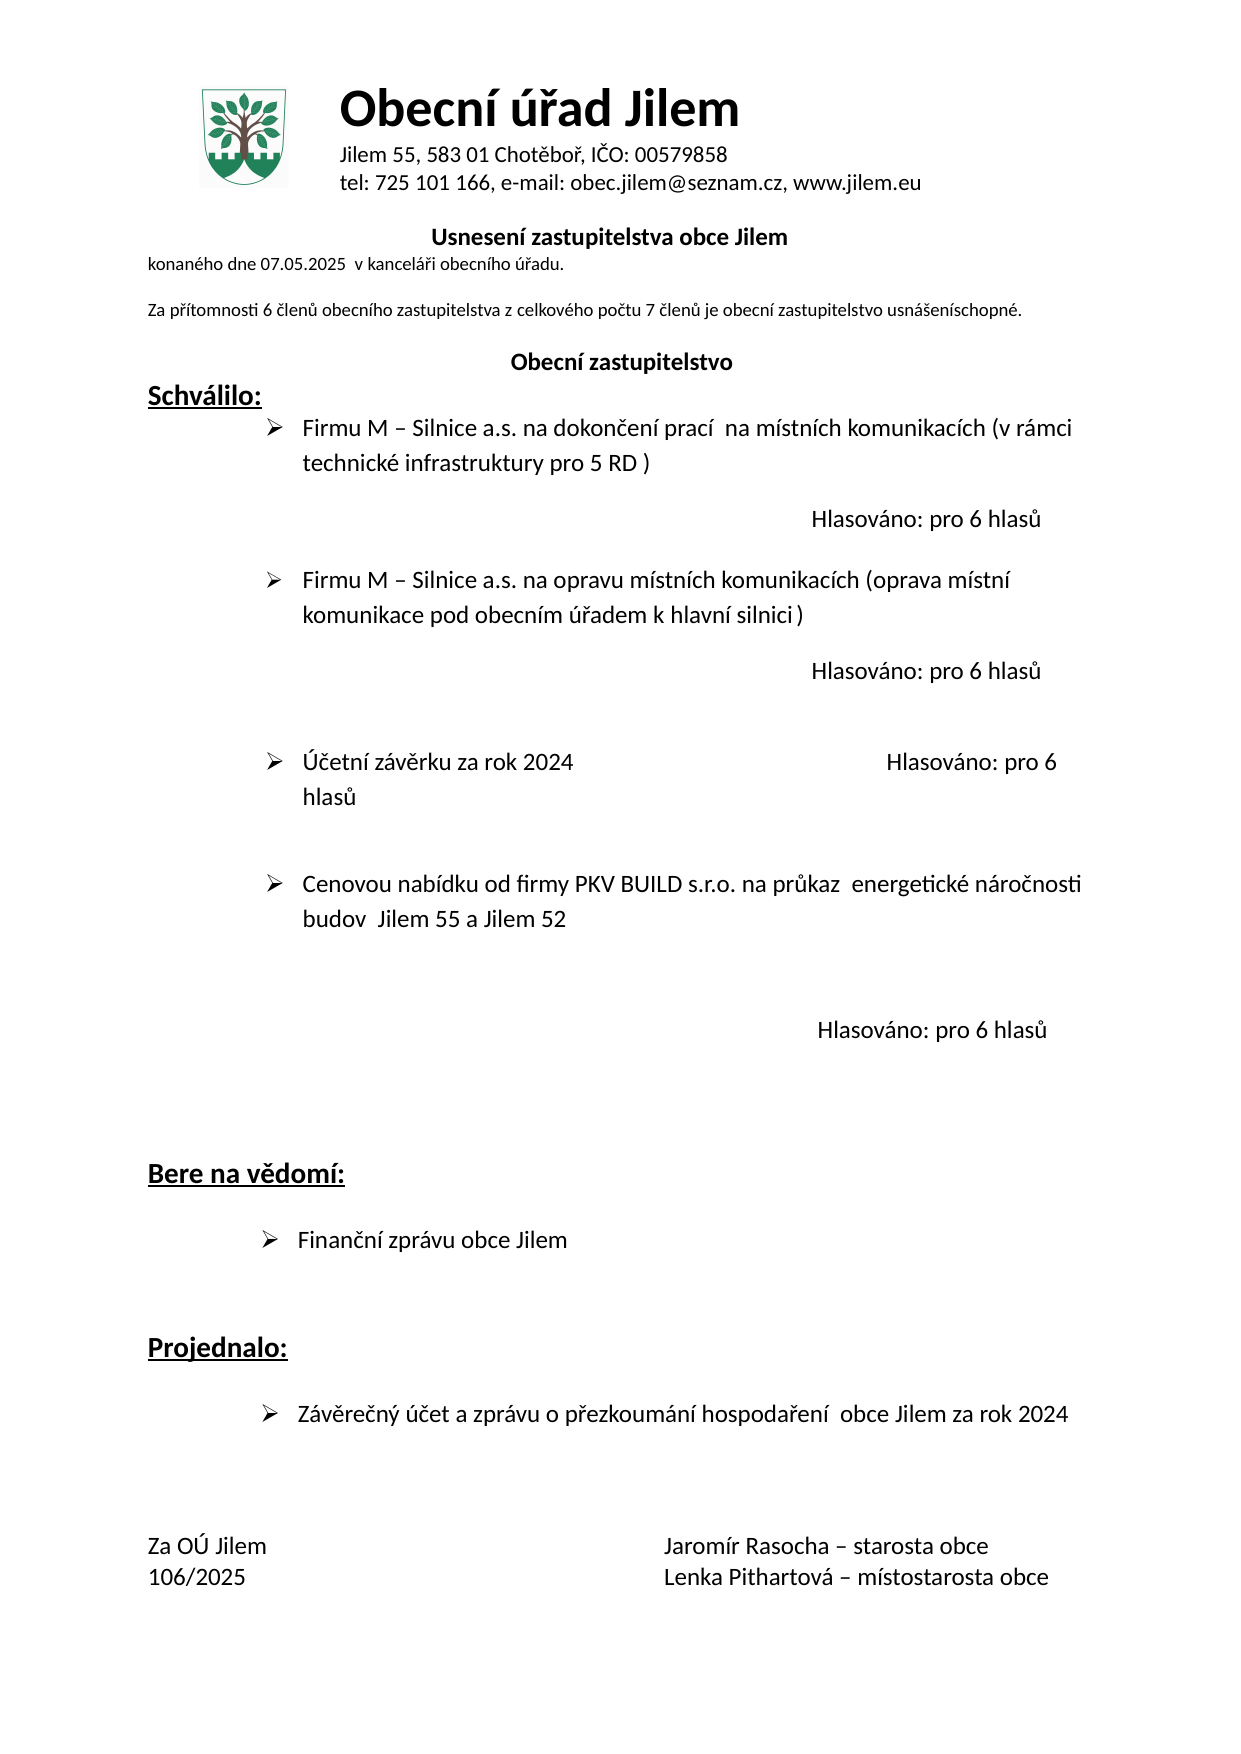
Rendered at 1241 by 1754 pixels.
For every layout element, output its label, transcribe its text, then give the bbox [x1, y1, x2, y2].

text Za OÚ Jilem Jaromír Rasocha – starosta obce [148, 1530, 1093, 1561]
text Hlasováno: pro 6 hlasů [148, 655, 1093, 685]
text Za přítomnosti 6 členů obecního zastupitelstva z celkového počtu 7 členů je obecní zastupitelstvo usnášeníschopné. [148, 298, 1093, 321]
text konaného dne 07.05.2025 v kanceláři obecního úřadu. [148, 252, 1093, 275]
text 106/2025 Lenka Pithartová – místostarosta obce [148, 1561, 1093, 1591]
text Bere na vědomí: [148, 1162, 1093, 1188]
list Firmu M – Silnice a.s. na opravu místních komunikacích (oprava místní komunikace pod obecním úřadem k hlavní silnici ) [265, 564, 1093, 629]
text Obecní zastupitelstvo [369, 346, 1093, 377]
list Finanční zprávu obce Jilem [260, 1224, 1093, 1255]
text Usnesení zastupitelstva obce Jilem [295, 221, 1093, 252]
list Závěrečný účet a zprávu o přezkoumání hospodaření obce Jilem za rok 2024 [260, 1398, 1093, 1429]
list Cenovou nabídku od firmy PKV BUILD s.r.o. na průkaz energetické náročnosti budov Jilem 55 a Jilem 52 [265, 868, 1093, 933]
text Hlasováno: pro 6 hlasů [227, 1014, 1093, 1045]
list Firmu M – Silnice a.s. na dokončení prací na místních komunikacích (v rámci technické infrastruktury pro 5 RD ) [265, 412, 1093, 478]
text Schválilo: [148, 377, 1093, 412]
list Účetní závěrku za rok 2024 Hlasováno: pro 6 hlasů [265, 746, 1093, 812]
text Projednalo: [148, 1336, 1093, 1362]
text Hlasováno: pro 6 hlasů [738, 503, 1093, 533]
